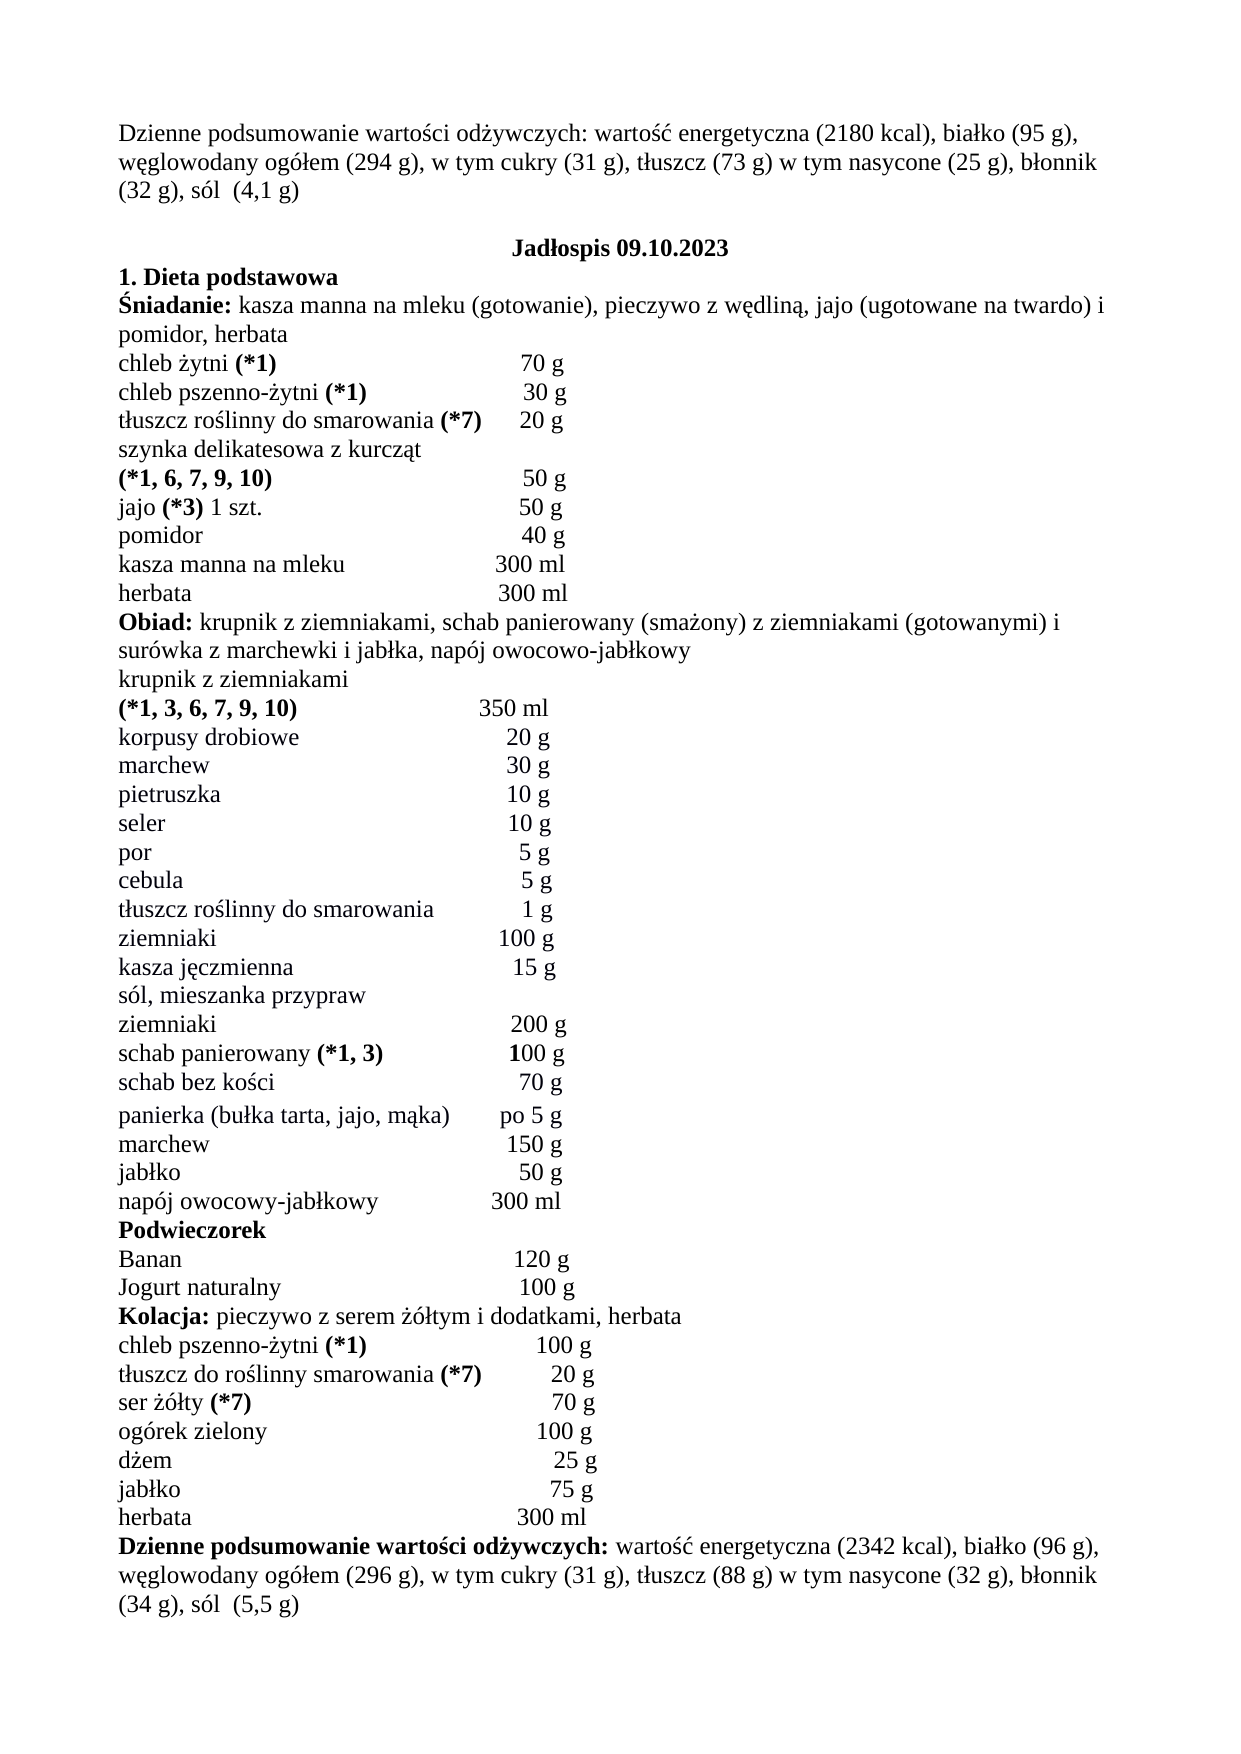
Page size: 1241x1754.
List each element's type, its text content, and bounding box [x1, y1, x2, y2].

text sól, mieszanka przypraw [118, 981, 1122, 1009]
text jajo (*3) 1 szt. 50 g [118, 492, 1122, 521]
text Banan 120 g [118, 1244, 1122, 1272]
text Kolacja: pieczywo z serem żółtym i dodatkami, herbata [118, 1301, 1122, 1330]
text tłuszcz roślinny do smarowania 1 g [118, 894, 1122, 923]
text napój owocowy-jabłkowy 300 ml [118, 1186, 1122, 1215]
text chleb pszenno-żytni (*1) 100 g [118, 1330, 1122, 1359]
text Śniadanie: kasza manna na mleku (gotowanie), pieczywo z wędliną, jajo (ugotowane na twardo) i pomidor, herbata [118, 291, 1122, 348]
text cebula 5 g [118, 866, 1122, 894]
text Dzienne podsumowanie wartości odżywczych: wartość energetyczna (2342 kcal), białko (96 g), węglowodany ogółem (296 g), w tym cukry (31 g), tłuszcz (88 g) w tym nasycone (32 g), błonnik (34 g), sól (5,5 g) [118, 1531, 1122, 1617]
text herbata 300 ml [118, 578, 1122, 607]
text chleb żytni (*1) 70 g [118, 348, 1122, 377]
text ser żółty (*7) 70 g [118, 1387, 1122, 1416]
text korpusy drobiowe 20 g [118, 722, 1122, 751]
text marchew 150 g [118, 1129, 1122, 1157]
text ziemniaki 100 g [118, 923, 1122, 952]
text tłuszcz do roślinny smarowania (*7) 20 g [118, 1359, 1122, 1387]
text jabłko 50 g [118, 1157, 1122, 1186]
text Obiad: krupnik z ziemniakami, schab panierowany (smażony) z ziemniakami (gotowanymi) i surówka z marchewki i jabłka, napój owocowo-jabłkowy [118, 607, 1122, 664]
text szynka delikatesowa z kurcząt (*1, 6, 7, 9, 10) 50 g [118, 434, 1122, 492]
text Jadłospis 09.10.2023 [118, 233, 1122, 262]
text chleb pszenno-żytni (*1) 30 g [118, 377, 1122, 406]
text seler 10 g [118, 808, 1122, 837]
text herbata 300 ml [118, 1502, 1122, 1531]
text Podwieczorek [118, 1215, 1122, 1244]
text panierka (bułka tarta, jajo, mąka) po 5 g [118, 1100, 1122, 1129]
text tłuszcz roślinny do smarowania (*7) 20 g [118, 406, 1122, 434]
text pietruszka 10 g [118, 779, 1122, 808]
text kasza manna na mleku 300 ml [118, 549, 1122, 578]
text dżem 25 g [118, 1445, 1122, 1474]
text Dzienne podsumowanie wartości odżywczych: wartość energetyczna (2180 kcal), białko (95 g), węglowodany ogółem (294 g), w tym cukry (31 g), tłuszcz (73 g) w tym nasycone (25 g), błonnik (32 g), sól (4,1 g) [118, 118, 1122, 204]
text kasza jęczmienna 15 g [118, 952, 1122, 981]
text schab bez kości 70 g [118, 1067, 1122, 1096]
text 1. Dieta podstawowa [118, 262, 1122, 291]
text ziemniaki 200 g schab panierowany (*1, 3) 100 g [118, 1009, 1122, 1067]
text Jogurt naturalny 100 g [118, 1272, 1122, 1301]
text jabłko 75 g [118, 1474, 1122, 1502]
text krupnik z ziemniakami (*1, 3, 6, 7, 9, 10) 350 ml [118, 664, 1122, 722]
text marchew 30 g [118, 751, 1122, 779]
text ogórek zielony 100 g [118, 1416, 1122, 1445]
text por 5 g [118, 837, 1122, 866]
text pomidor 40 g [118, 521, 1122, 549]
